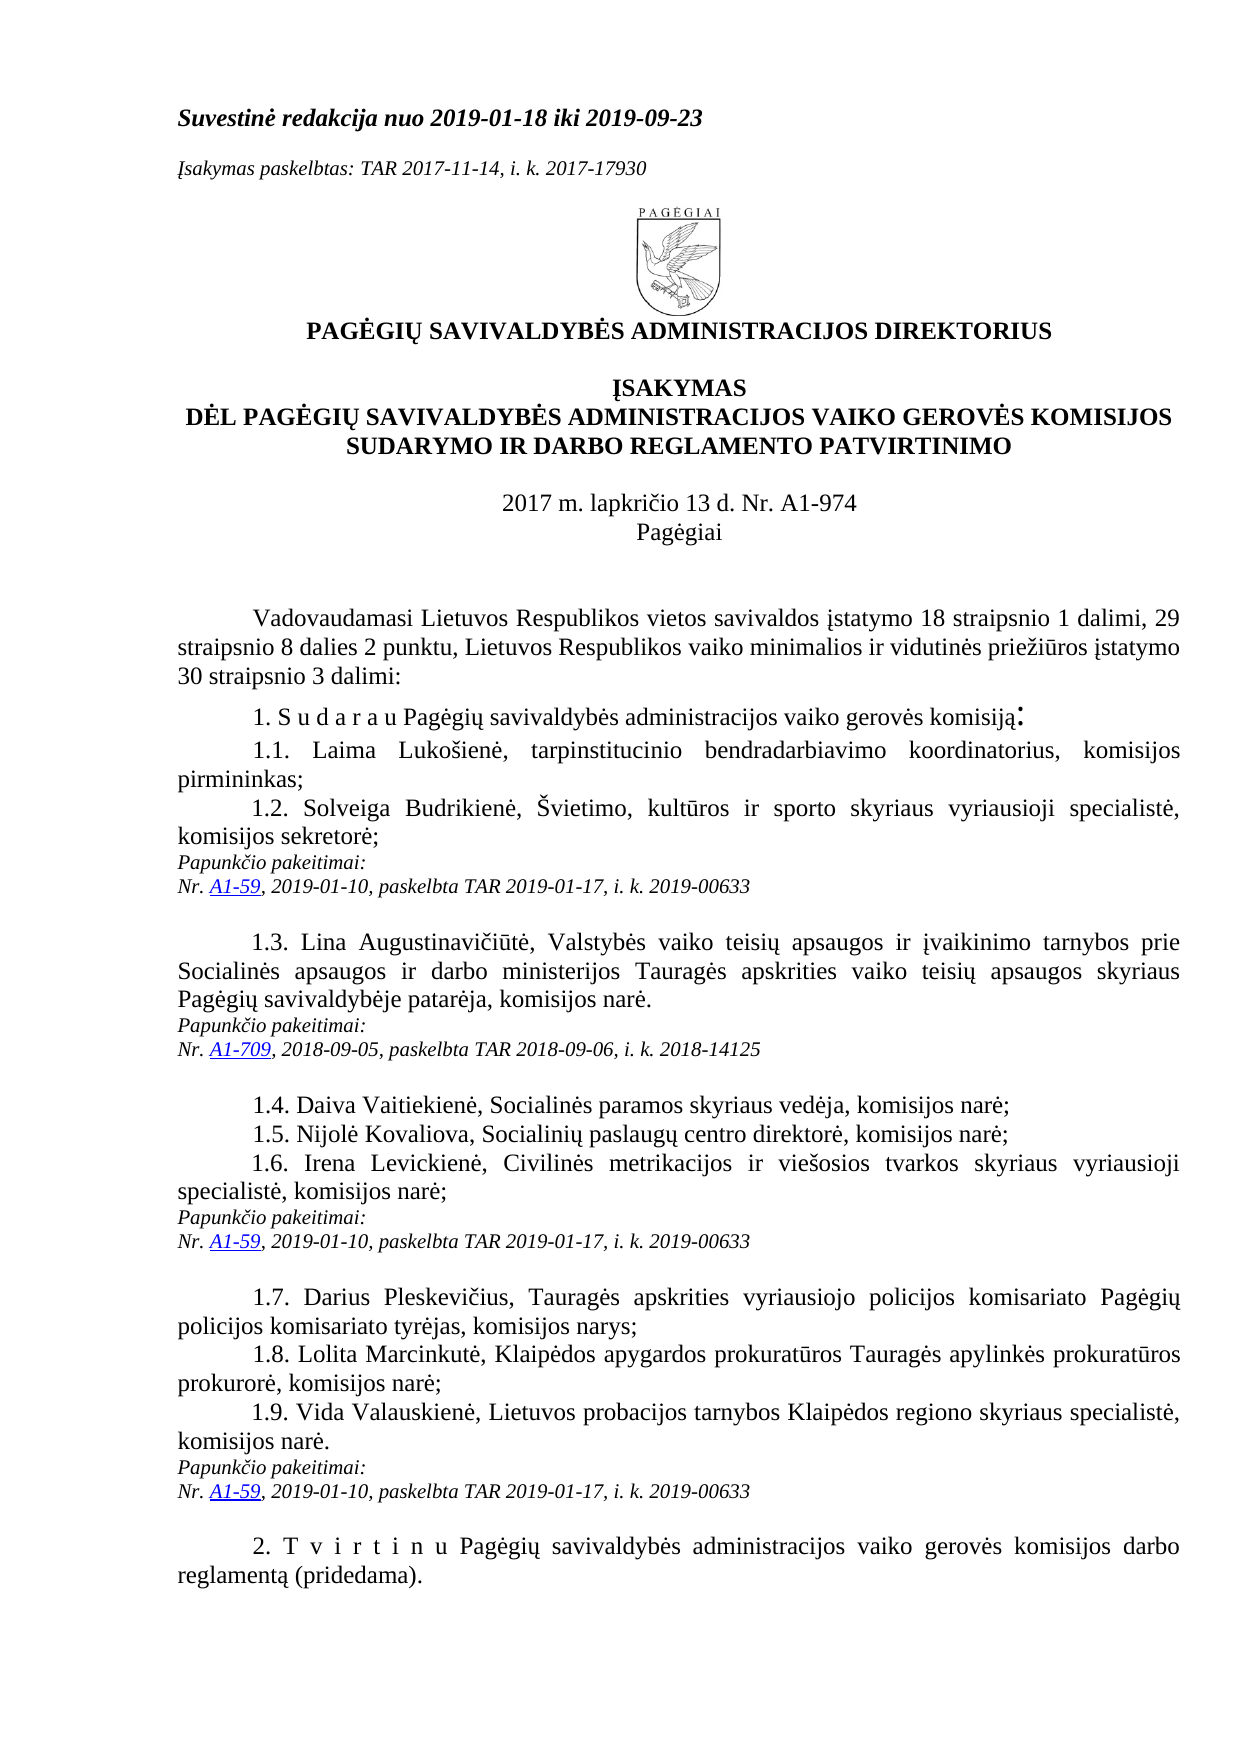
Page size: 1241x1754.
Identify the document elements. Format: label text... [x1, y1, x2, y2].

text įsakymas [177, 373, 1181, 402]
text 1. S u d a r a u Pagėgių savivaldybės administracijos vaiko gerovės komisiją: [177, 690, 1181, 735]
text Papunkčio pakeitimai: [177, 1205, 1181, 1229]
text 1.2. Solveiga Budrikienė, Švietimo, kultūros ir sporto skyriaus vyriausioji specialistė, komisijos sekretorė; [177, 793, 1181, 850]
text 1.4. Daiva Vaitiekienė, Socialinės paramos skyriaus vedėja, komisijos narė; [177, 1090, 1181, 1119]
text 1.5. Nijolė Kovaliova, Socialinių paslaugų centro direktorė, komisijos narė; [177, 1119, 1181, 1148]
text 1.7. Darius Pleskevičius, Tauragės apskrities vyriausiojo policijos komisariato Pagėgių policijos komisariato tyrėjas, komisijos narys; [177, 1282, 1181, 1339]
text 1.9. Vida Valauskienė, Lietuvos probacijos tarnybos Klaipėdos regiono skyriaus specialistė, komisijos narė. [177, 1397, 1181, 1454]
text Papunkčio pakeitimai: [177, 1013, 1181, 1037]
text 1.3. Lina Augustinavičiūtė, Valstybės vaiko teisių apsaugos ir įvaikinimo tarnybos prie Socialinės apsaugos ir darbo ministerijos Tauragės apskrities vaiko teisių apsaugos skyriaus Pagėgių savivaldybėje patarėja, komisijos narė. [177, 927, 1181, 1013]
text Vadovaudamasi Lietuvos Respublikos vietos savivaldos įstatymo 18 straipsnio 1 dalimi, 29 straipsnio 8 dalies 2 punktu, Lietuvos Respublikos vaiko minimalios ir vidutinės priežiūros įstatymo 30 straipsnio 3 dalimi: [177, 603, 1181, 690]
text Pagėgių savivaldybės administracijos direktorius [177, 316, 1181, 345]
text 1.6. Irena Levickienė, Civilinės metrikacijos ir viešosios tvarkos skyriaus vyriausioji specialistė, komisijos narė; [177, 1148, 1181, 1205]
text dėl Pagėgių savivaldybės administrAcijos vaiko gerovės komisijos sudarymo ir darbo reglamento patvirtinimo [177, 402, 1181, 460]
text Nr. A1-59, 2019-01-10, paskelbta TAR 2019-01-17, i. k. 2019-00633 [177, 1479, 1181, 1503]
text Nr. A1-59, 2019-01-10, paskelbta TAR 2019-01-17, i. k. 2019-00633 [177, 1229, 1181, 1253]
text Suvestinė redakcija nuo 2019-01-18 iki 2019-09-23 [177, 103, 1181, 131]
text Pagėgiai [177, 517, 1181, 546]
text Papunkčio pakeitimai: [177, 850, 1181, 874]
text 2017 m. lapkričio 13 d. Nr. A1-974 [177, 488, 1181, 517]
text 2. T v i r t i n u Pagėgių savivaldybės administracijos vaiko gerovės komisijos darbo reglamentą (pridedama). [177, 1531, 1181, 1589]
text 1.8. Lolita Marcinkutė, Klaipėdos apygardos prokuratūros Tauragės apylinkės prokuratūros prokurorė, komisijos narė; [177, 1339, 1181, 1397]
text Įsakymas paskelbtas: TAR 2017-11-14, i. k. 2017-17930 [177, 155, 1181, 179]
text Papunkčio pakeitimai: [177, 1454, 1181, 1479]
text Nr. A1-59, 2019-01-10, paskelbta TAR 2019-01-17, i. k. 2019-00633 [177, 874, 1181, 898]
text 1.1. Laima Lukošienė, tarpinstitucinio bendradarbiavimo koordinatorius, komisijos pirmininkas; [177, 735, 1181, 793]
text Nr. A1-709, 2018-09-05, paskelbta TAR 2018-09-06, i. k. 2018-14125 [177, 1037, 1181, 1061]
